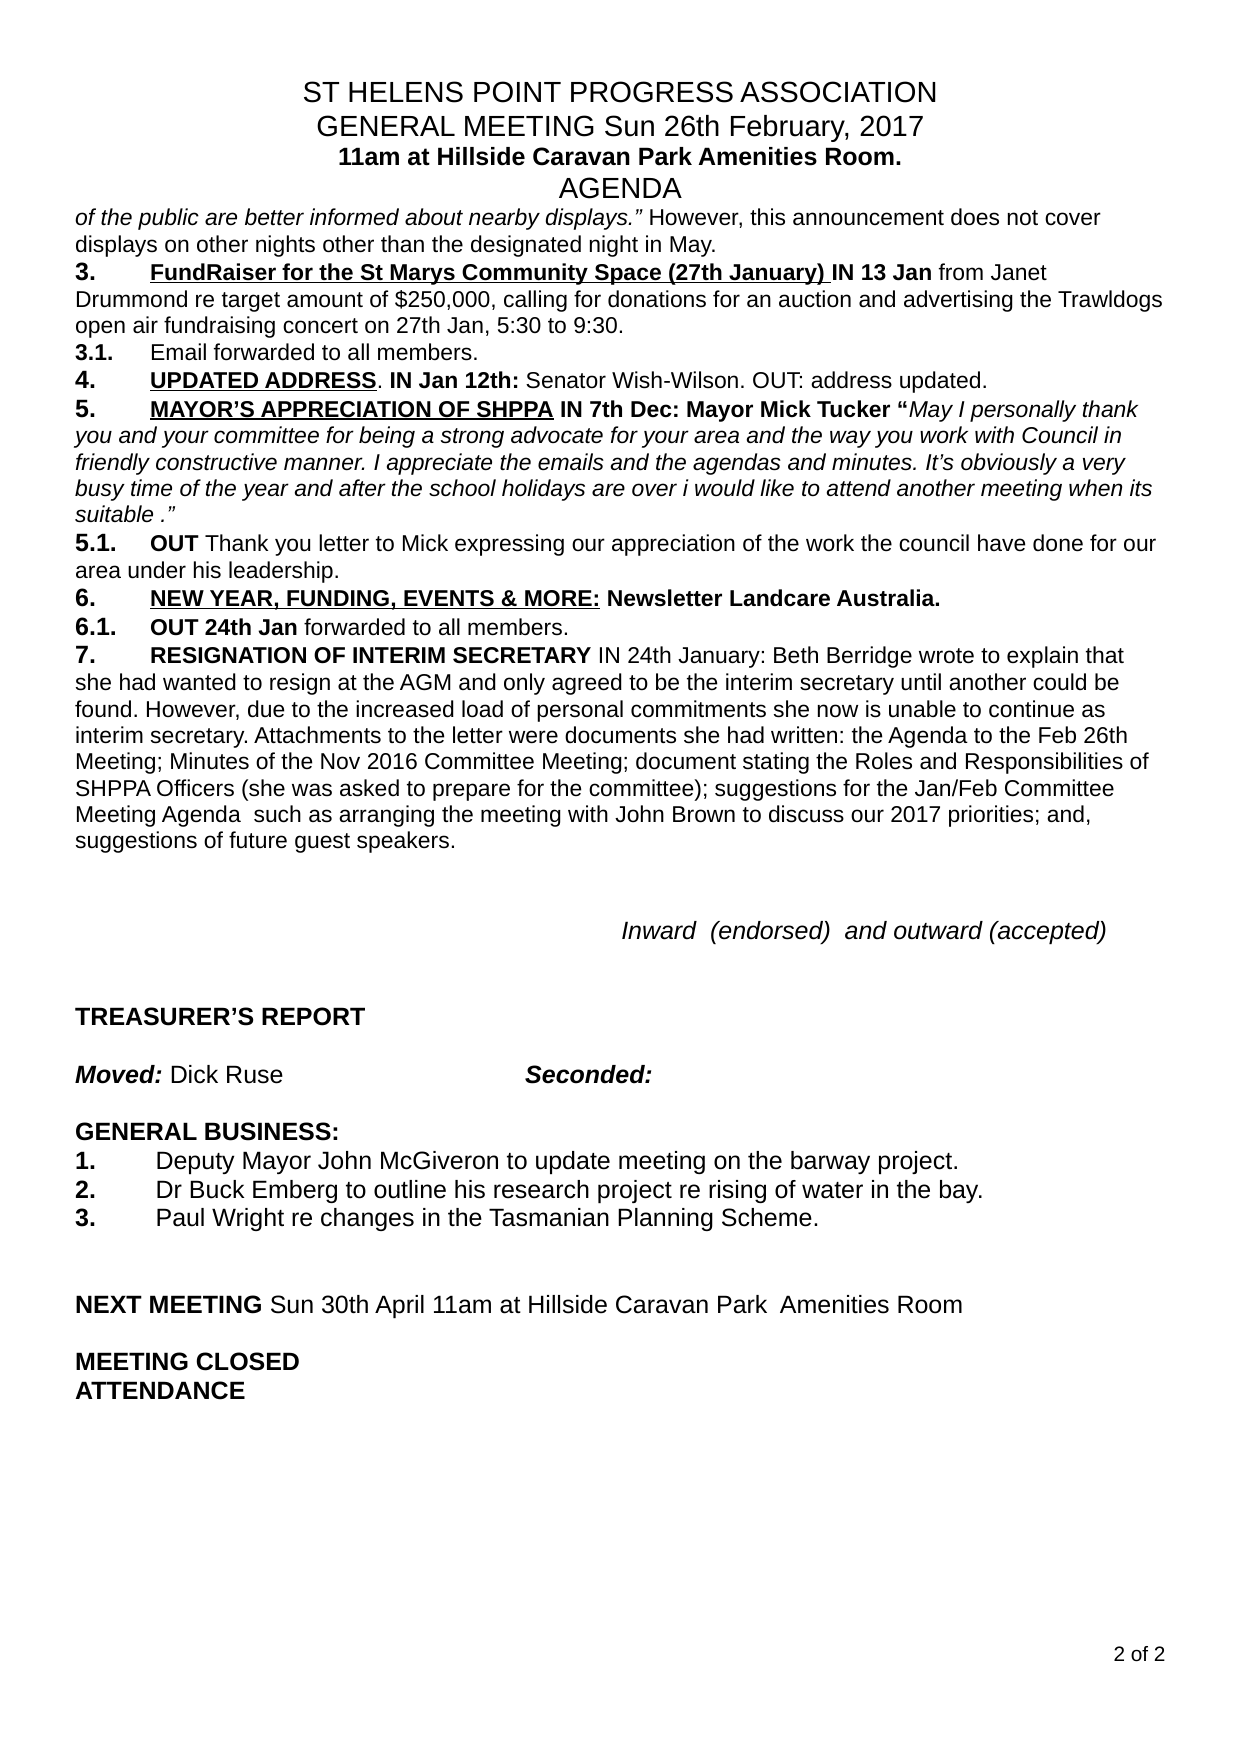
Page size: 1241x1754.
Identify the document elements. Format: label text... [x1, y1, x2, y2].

list FundRaiser for the St Marys Community Space (27th January) IN 13 Jan from Janet Drummond re target amount of $250,000, calling for donations for an auction and advertising the Trawldogs open air fundraising concert on 27th Jan, 5:30 to 9:30. [75, 257, 1165, 338]
list of the public are better informed about nearby displays.” However, this announcement does not cover displays on other nights other than the designated night in May. [75, 204, 1165, 257]
list Email forwarded to all members. [75, 338, 1165, 365]
text Moved: Dick Ruse Seconded: [75, 1060, 1165, 1088]
text ATTENDANCE [75, 1376, 1165, 1405]
list Dr Buck Emberg to outline his research project re rising of water in the bay. [75, 1175, 1165, 1203]
list RESIGNATION OF INTERIM SECRETARY IN 24th January: Beth Berridge wrote to explain that she had wanted to resign at the AGM and only agreed to be the interim secretary until another could be found. However, due to the increased load of personal commitments she now is unable to continue as interim secretary. Attachments to the letter were documents she had written: the Agenda to the Feb 26th Meeting; Minutes of the Nov 2016 Committee Meeting; document stating the Roles and Responsibilities of SHPPA Officers (she was asked to prepare for the committee); suggestions for the Jan/Feb Committee Meeting Agenda such as arranging the meeting with John Brown to discuss our 2017 priorities; and, suggestions of future guest speakers. [75, 640, 1165, 854]
list MAYOR’S APPRECIATION OF SHPPA IN 7th Dec: Mayor Mick Tucker “May I personally thank you and your committee for being a strong advocate for your area and the way you work with Council in friendly constructive manner. I appreciate the emails and the agendas and minutes. It’s obviously a very busy time of the year and after the school holidays are over i would like to attend another meeting when its suitable .” [75, 394, 1165, 528]
list Deputy Mayor John McGiveron to update meeting on the barway project. [75, 1146, 1165, 1175]
list Paul Wright re changes in the Tasmanian Planning Scheme. [75, 1203, 1165, 1232]
list UPDATED ADDRESS. IN Jan 12th: Senator Wish-Wilson. OUT: address updated. [75, 365, 1165, 394]
list OUT Thank you letter to Mick expressing our appreciation of the work the council have done for our area under his leadership. [75, 528, 1165, 583]
list OUT 24th Jan forwarded to all members. [75, 612, 1165, 640]
text MEETING CLOSED [75, 1347, 1165, 1376]
list NEW YEAR, FUNDING, EVENTS & MORE: Newsletter Landcare Australia. [75, 583, 1165, 612]
text NEXT MEETING Sun 30th April 11am at Hillside Caravan Park Amenities Room [75, 1290, 1165, 1318]
text GENERAL BUSINESS: [75, 1117, 1165, 1146]
text Inward (endorsed) and outward (accepted) [75, 916, 1165, 945]
text TREASURER’S REPORT [75, 1002, 1165, 1031]
